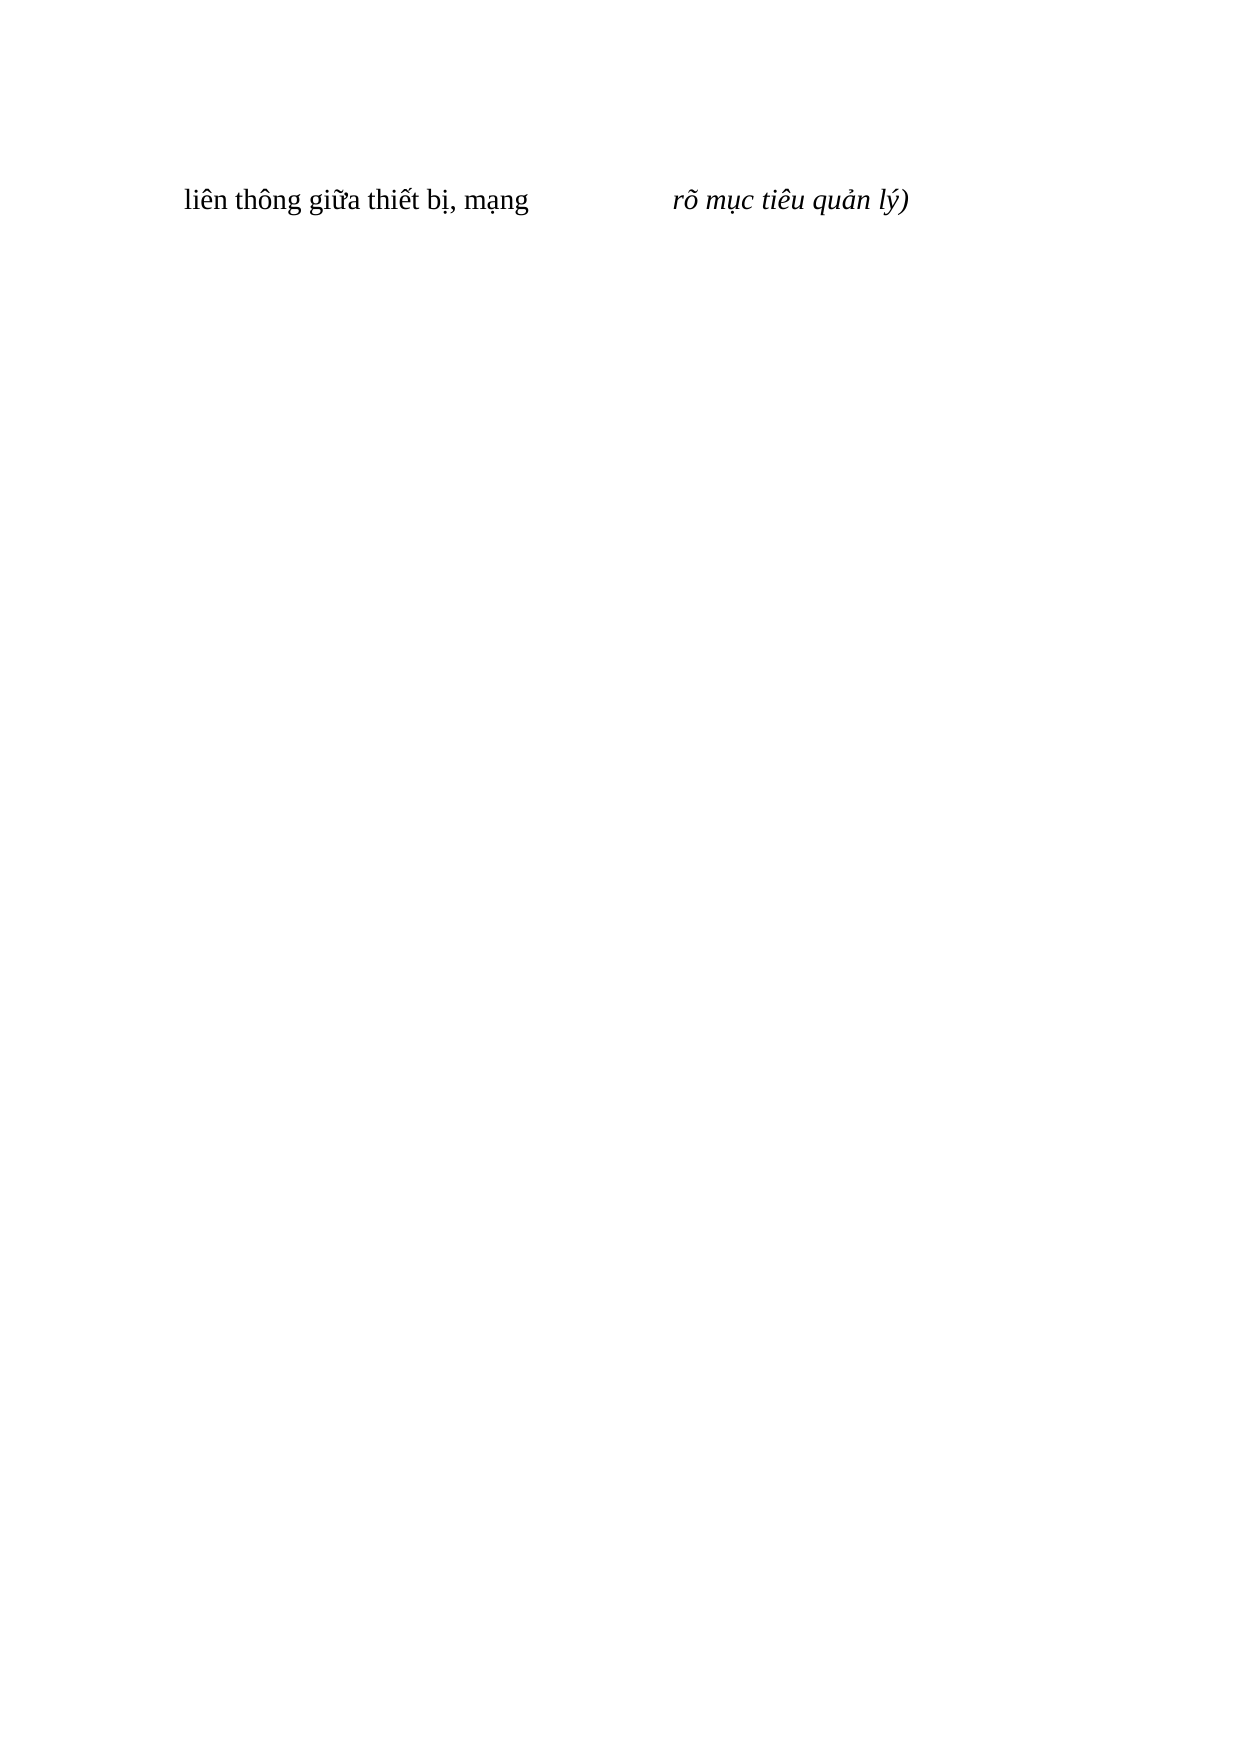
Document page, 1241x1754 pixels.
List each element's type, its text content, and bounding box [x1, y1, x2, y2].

table_cell [573, 170, 631, 216]
table_cell [631, 170, 661, 216]
table_cell liên thông giữa thiết bị, mạng [173, 170, 573, 216]
table_cell [1075, 170, 1123, 216]
table_cell rõ mục tiêu quản lý) [661, 170, 1075, 216]
